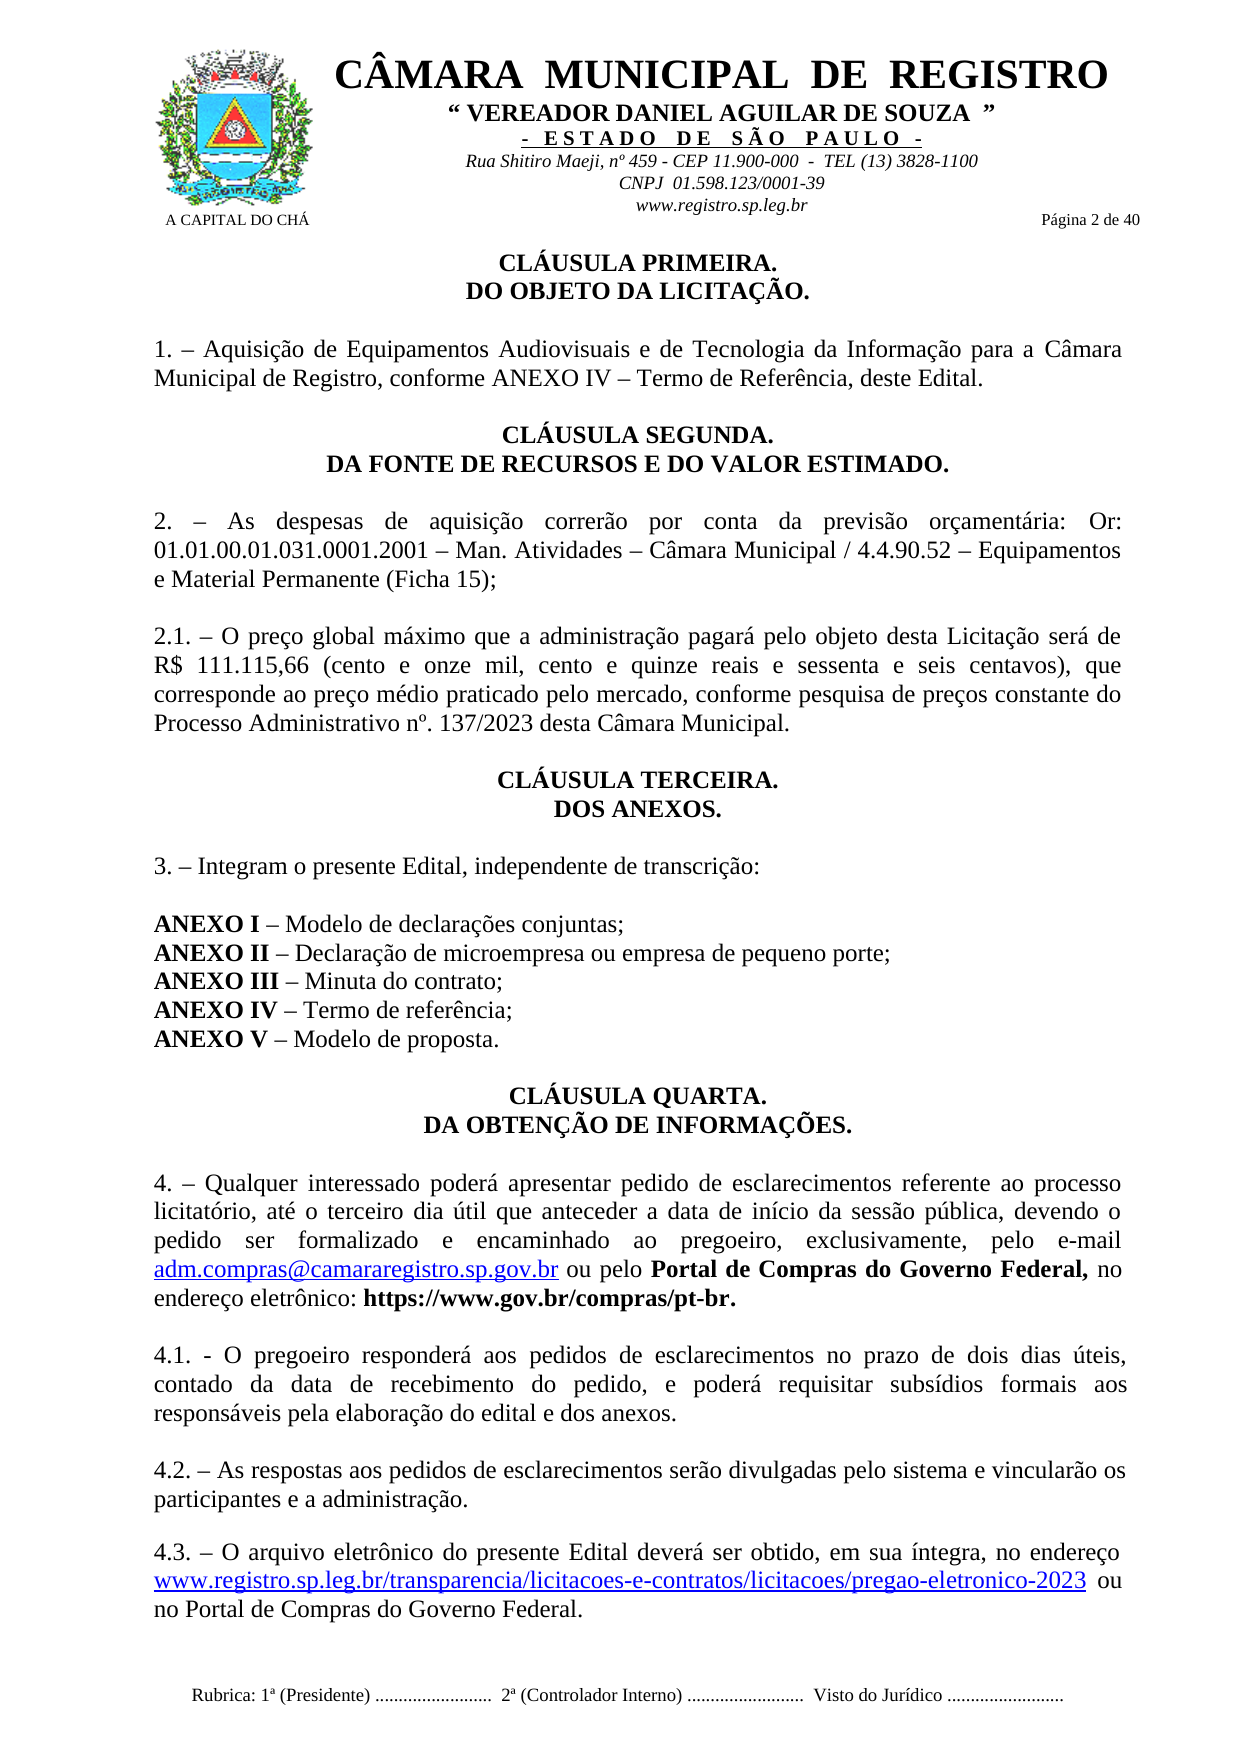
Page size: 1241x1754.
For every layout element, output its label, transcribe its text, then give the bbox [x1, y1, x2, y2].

list 4.2. – As respostas aos pedidos de esclarecimentos serão divulgadas pelo sistema e vincularão os participantes e a administração. [153, 1455, 1128, 1513]
text ANEXO IV – Termo de referência; [153, 995, 1122, 1024]
text DA OBTENÇÃO DE INFORMAÇÕES. [153, 1110, 1122, 1139]
text CLÁUSULA QUARTA. [153, 1081, 1122, 1110]
text 4. – Qualquer interessado poderá apresentar pedido de esclarecimentos referente ao processo licitatório, até o terceiro dia útil que anteceder a data de início da sessão pública, devendo o pedido ser formalizado e encaminhado ao pregoeiro, exclusivamente, pelo e-mail adm.compras@camararegistro.sp.gov.br ou pelo Portal de Compras do Governo Federal, no endereço eletrônico: https://www.gov.br/compras/pt-br. [153, 1168, 1122, 1311]
text 4.3. – O arquivo eletrônico do presente Edital deverá ser obtido, em sua íntegra, no endereço www.registro.sp.leg.br/transparencia/licitacoes-e-contratos/licitacoes/pregao-eletronico-2023 ou no Portal de Compras do Governo Federal. [153, 1537, 1122, 1623]
subtitle DO OBJETO DA LICITAÇÃO. [153, 276, 1122, 305]
text ANEXO II – Declaração de microempresa ou empresa de pequeno porte; [153, 938, 1122, 966]
list 4.1. - O pregoeiro responderá aos pedidos de esclarecimentos no prazo de dois dias úteis, contado da data de recebimento do pedido, e poderá requisitar subsídios formais aos responsáveis pela elaboração do edital e dos anexos. [153, 1340, 1128, 1426]
text ANEXO V – Modelo de proposta. [153, 1024, 1122, 1053]
text CLÁUSULA TERCEIRA. [153, 765, 1122, 794]
text 2. – As despesas de aquisição correrão por conta da previsão orçamentária: Or: 01.01.00.01.031.0001.2001 – Man. Atividades – Câmara Municipal / 4.4.90.52 – Equipamentos e Material Permanente (Ficha 15); [153, 506, 1122, 593]
text ANEXO I – Modelo de declarações conjuntas; [153, 909, 1122, 938]
text ANEXO III – Minuta do contrato; [153, 966, 1122, 995]
text CLÁUSULA SEGUNDA. [153, 420, 1122, 449]
subtitle DOS ANEXOS. [153, 794, 1122, 823]
text DA FONTE DE RECURSOS E DO VALOR ESTIMADO. [153, 449, 1122, 478]
text 1. – Aquisição de Equipamentos Audiovisuais e de Tecnologia da Informação para a Câmara Municipal de Registro, conforme ANEXO IV – Termo de Referência, deste Edital. [153, 334, 1122, 391]
text 3. – Integram o presente Edital, independente de transcrição: [153, 851, 1122, 880]
text 2.1. – O preço global máximo que a administração pagará pelo objeto desta Licitação será de R$ 111.115,66 (cento e onze mil, cento e quinze reais e sessenta e seis centavos), que corresponde ao preço médio praticado pelo mercado, conforme pesquisa de preços constante do Processo Administrativo nº. 137/2023 desta Câmara Municipal. [153, 621, 1122, 736]
text CLÁUSULA PRIMEIRA. [153, 248, 1122, 276]
